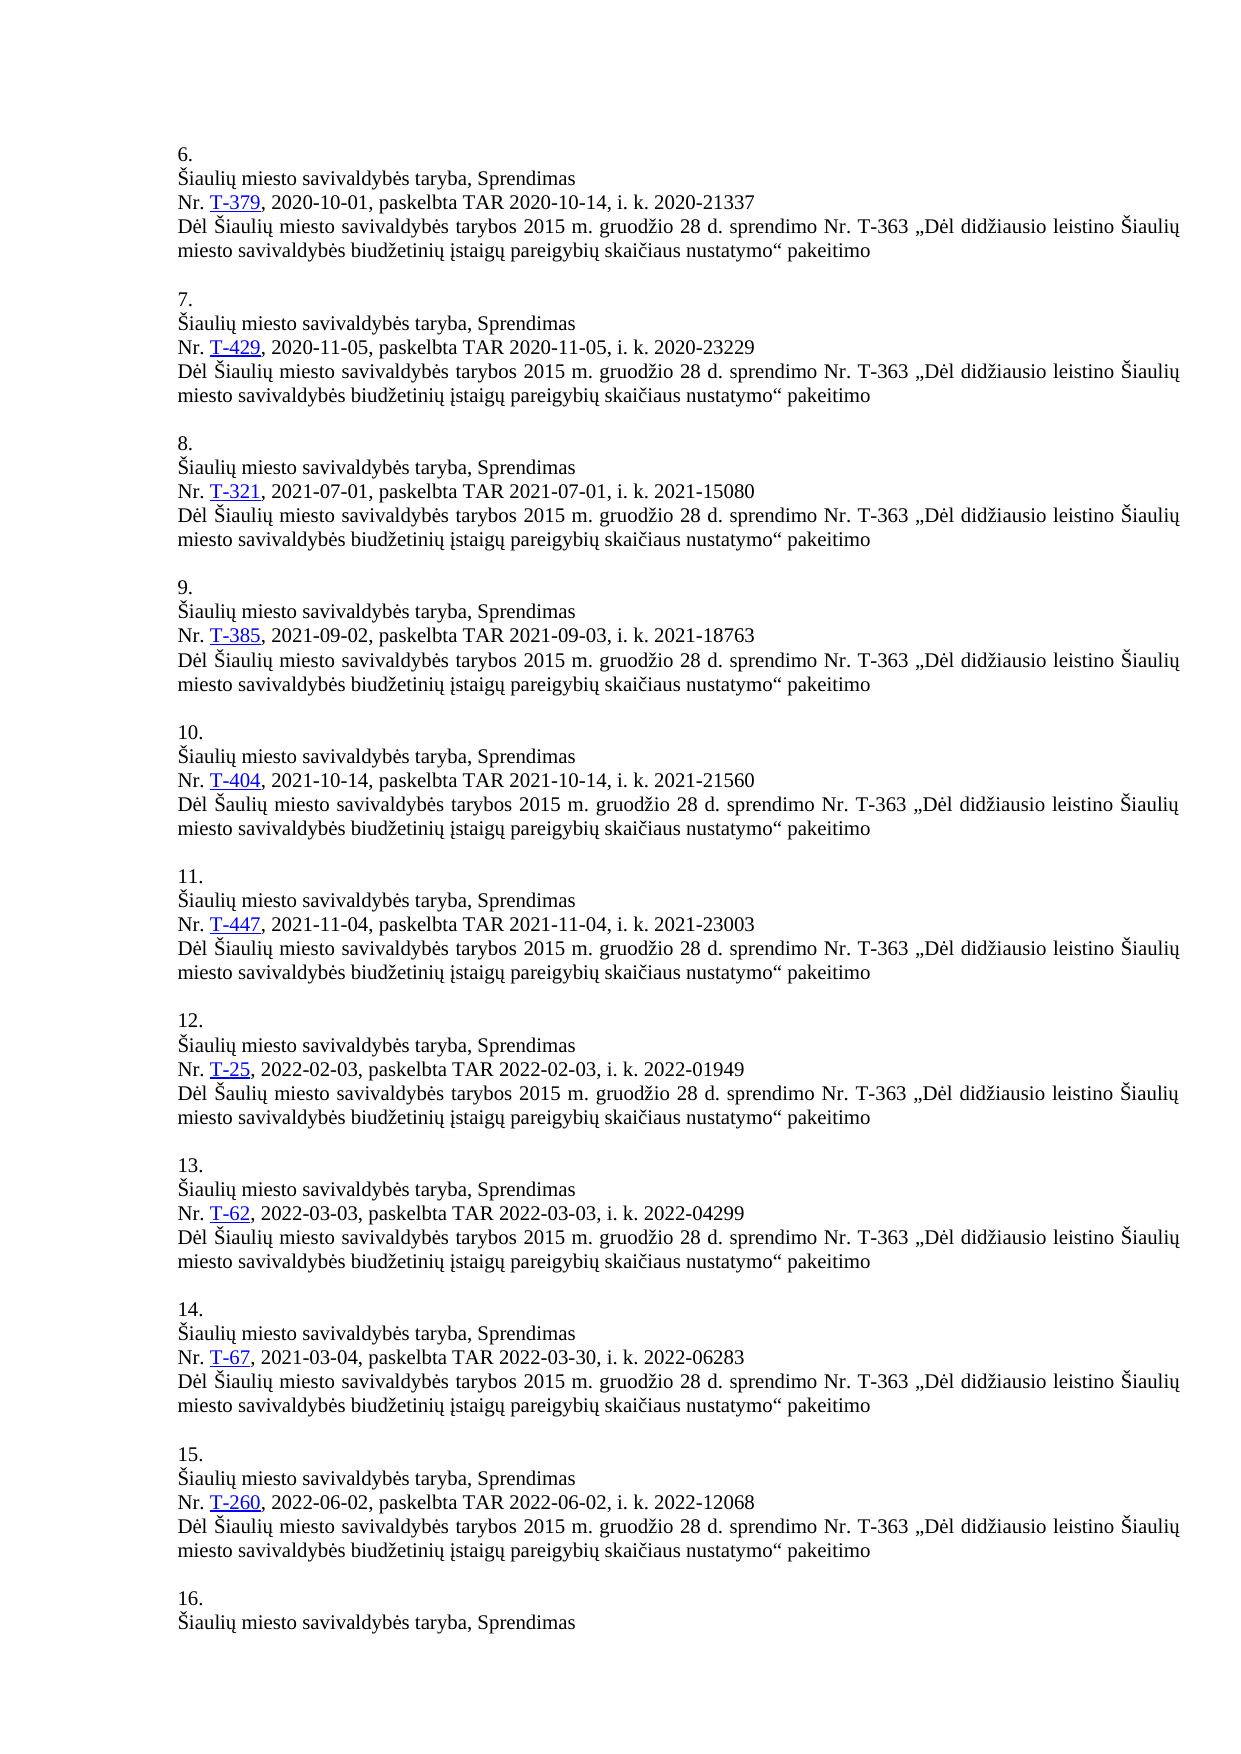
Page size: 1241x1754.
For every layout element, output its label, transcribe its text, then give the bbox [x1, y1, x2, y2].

text Dėl Šiaulių miesto savivaldybės tarybos 2015 m. gruodžio 28 d. sprendimo Nr. T-363 „Dėl didžiausio leistino Šiaulių miesto savivaldybės biudžetinių įstaigų pareigybių skaičiaus nustatymo“ pakeitimo [177, 936, 1181, 984]
text Nr. T-321, 2021-07-01, paskelbta TAR 2021-07-01, i. k. 2021-15080 [177, 479, 1181, 503]
text 15. [177, 1442, 1181, 1466]
text Nr. T-62, 2022-03-03, paskelbta TAR 2022-03-03, i. k. 2022-04299 [177, 1201, 1181, 1225]
text Dėl Šiaulių miesto savivaldybės tarybos 2015 m. gruodžio 28 d. sprendimo Nr. T-363 „Dėl didžiausio leistino Šiaulių miesto savivaldybės biudžetinių įstaigų pareigybių skaičiaus nustatymo“ pakeitimo [177, 1369, 1181, 1417]
text 8. [177, 431, 1181, 455]
text Šiaulių miesto savivaldybės taryba, Sprendimas [177, 599, 1181, 623]
text 6. [177, 142, 1181, 166]
text Šiaulių miesto savivaldybės taryba, Sprendimas [177, 1466, 1181, 1490]
text Šiaulių miesto savivaldybės taryba, Sprendimas [177, 888, 1181, 912]
text Nr. T-429, 2020-11-05, paskelbta TAR 2020-11-05, i. k. 2020-23229 [177, 335, 1181, 359]
text 11. [177, 864, 1181, 888]
text Dėl Šiaulių miesto savivaldybės tarybos 2015 m. gruodžio 28 d. sprendimo Nr. T-363 „Dėl didžiausio leistino Šiaulių miesto savivaldybės biudžetinių įstaigų pareigybių skaičiaus nustatymo“ pakeitimo [177, 647, 1181, 696]
text Dėl Šaulių miesto savivaldybės tarybos 2015 m. gruodžio 28 d. sprendimo Nr. T-363 „Dėl didžiausio leistino Šiaulių miesto savivaldybės biudžetinių įstaigų pareigybių skaičiaus nustatymo“ pakeitimo [177, 792, 1181, 840]
text Šiaulių miesto savivaldybės taryba, Sprendimas [177, 744, 1181, 768]
text Nr. T-379, 2020-10-01, paskelbta TAR 2020-10-14, i. k. 2020-21337 [177, 190, 1181, 214]
text Nr. T-447, 2021-11-04, paskelbta TAR 2021-11-04, i. k. 2021-23003 [177, 912, 1181, 936]
text 7. [177, 287, 1181, 311]
text 14. [177, 1297, 1181, 1321]
text Nr. T-260, 2022-06-02, paskelbta TAR 2022-06-02, i. k. 2022-12068 [177, 1490, 1181, 1514]
text Nr. T-67, 2021-03-04, paskelbta TAR 2022-03-30, i. k. 2022-06283 [177, 1345, 1181, 1369]
text 12. [177, 1008, 1181, 1032]
text Dėl Šiaulių miesto savivaldybės tarybos 2015 m. gruodžio 28 d. sprendimo Nr. T-363 „Dėl didžiausio leistino Šiaulių miesto savivaldybės biudžetinių įstaigų pareigybių skaičiaus nustatymo“ pakeitimo [177, 503, 1181, 551]
text 9. [177, 575, 1181, 599]
text 13. [177, 1153, 1181, 1177]
text 10. [177, 720, 1181, 744]
text Šiaulių miesto savivaldybės taryba, Sprendimas [177, 455, 1181, 479]
text Dėl Šiaulių miesto savivaldybės tarybos 2015 m. gruodžio 28 d. sprendimo Nr. T-363 „Dėl didžiausio leistino Šiaulių miesto savivaldybės biudžetinių įstaigų pareigybių skaičiaus nustatymo“ pakeitimo [177, 359, 1181, 407]
text Nr. T-385, 2021-09-02, paskelbta TAR 2021-09-03, i. k. 2021-18763 [177, 623, 1181, 647]
text 16. [177, 1586, 1181, 1610]
text Šiaulių miesto savivaldybės taryba, Sprendimas [177, 1032, 1181, 1057]
text Dėl Šiaulių miesto savivaldybės tarybos 2015 m. gruodžio 28 d. sprendimo Nr. T-363 „Dėl didžiausio leistino Šiaulių miesto savivaldybės biudžetinių įstaigų pareigybių skaičiaus nustatymo“ pakeitimo [177, 1225, 1181, 1273]
text Nr. T-404, 2021-10-14, paskelbta TAR 2021-10-14, i. k. 2021-21560 [177, 768, 1181, 792]
text Dėl Šiaulių miesto savivaldybės tarybos 2015 m. gruodžio 28 d. sprendimo Nr. T-363 „Dėl didžiausio leistino Šiaulių miesto savivaldybės biudžetinių įstaigų pareigybių skaičiaus nustatymo“ pakeitimo [177, 1514, 1181, 1562]
text Nr. T-25, 2022-02-03, paskelbta TAR 2022-02-03, i. k. 2022-01949 [177, 1057, 1181, 1081]
text Dėl Šaulių miesto savivaldybės tarybos 2015 m. gruodžio 28 d. sprendimo Nr. T-363 „Dėl didžiausio leistino Šiaulių miesto savivaldybės biudžetinių įstaigų pareigybių skaičiaus nustatymo“ pakeitimo [177, 1081, 1181, 1129]
text Šiaulių miesto savivaldybės taryba, Sprendimas [177, 1321, 1181, 1345]
text Šiaulių miesto savivaldybės taryba, Sprendimas [177, 311, 1181, 335]
text Šiaulių miesto savivaldybės taryba, Sprendimas [177, 1177, 1181, 1201]
text Šiaulių miesto savivaldybės taryba, Sprendimas [177, 1610, 1181, 1634]
text Dėl Šiaulių miesto savivaldybės tarybos 2015 m. gruodžio 28 d. sprendimo Nr. T-363 „Dėl didžiausio leistino Šiaulių miesto savivaldybės biudžetinių įstaigų pareigybių skaičiaus nustatymo“ pakeitimo [177, 214, 1181, 262]
text Šiaulių miesto savivaldybės taryba, Sprendimas [177, 166, 1181, 190]
